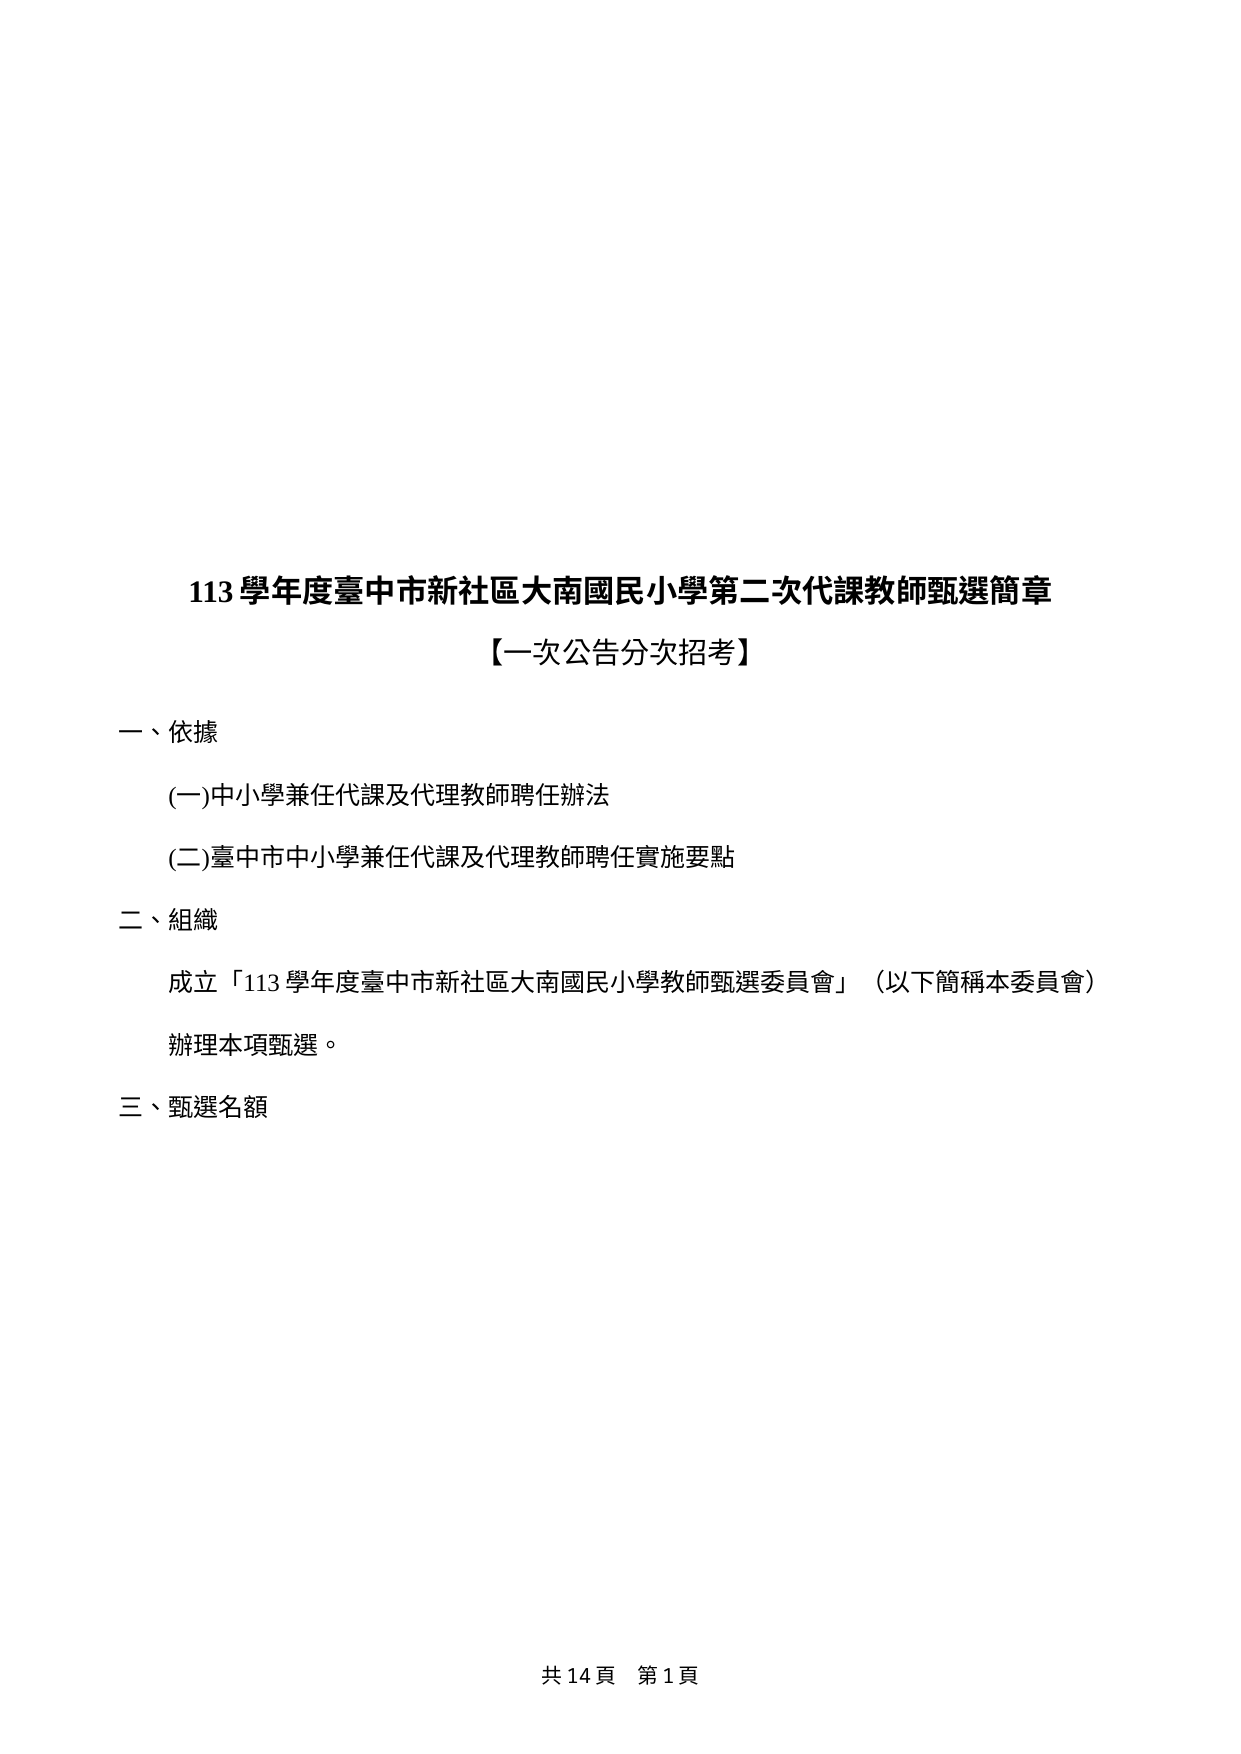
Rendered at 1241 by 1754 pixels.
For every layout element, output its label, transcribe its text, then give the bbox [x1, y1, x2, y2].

text 三、甄選名額 [118, 1064, 1122, 1127]
text (二)臺中市中小學兼任代課及代理教師聘任實施要點 [168, 814, 1122, 877]
text 一、依據 [118, 689, 1122, 752]
text 113學年度臺中市新社區大南國民小學第二次代課教師甄選簡章 [118, 547, 1122, 609]
text 二、組織 [118, 877, 1122, 939]
text (一)中小學兼任代課及代理教師聘任辦法 [168, 752, 1122, 814]
text 【一次公告分次招考】 [118, 609, 1122, 672]
text 成立「113學年度臺中市新社區大南國民小學教師甄選委員會」（以下簡稱本委員會）辦理本項甄選。 [168, 939, 1122, 1064]
